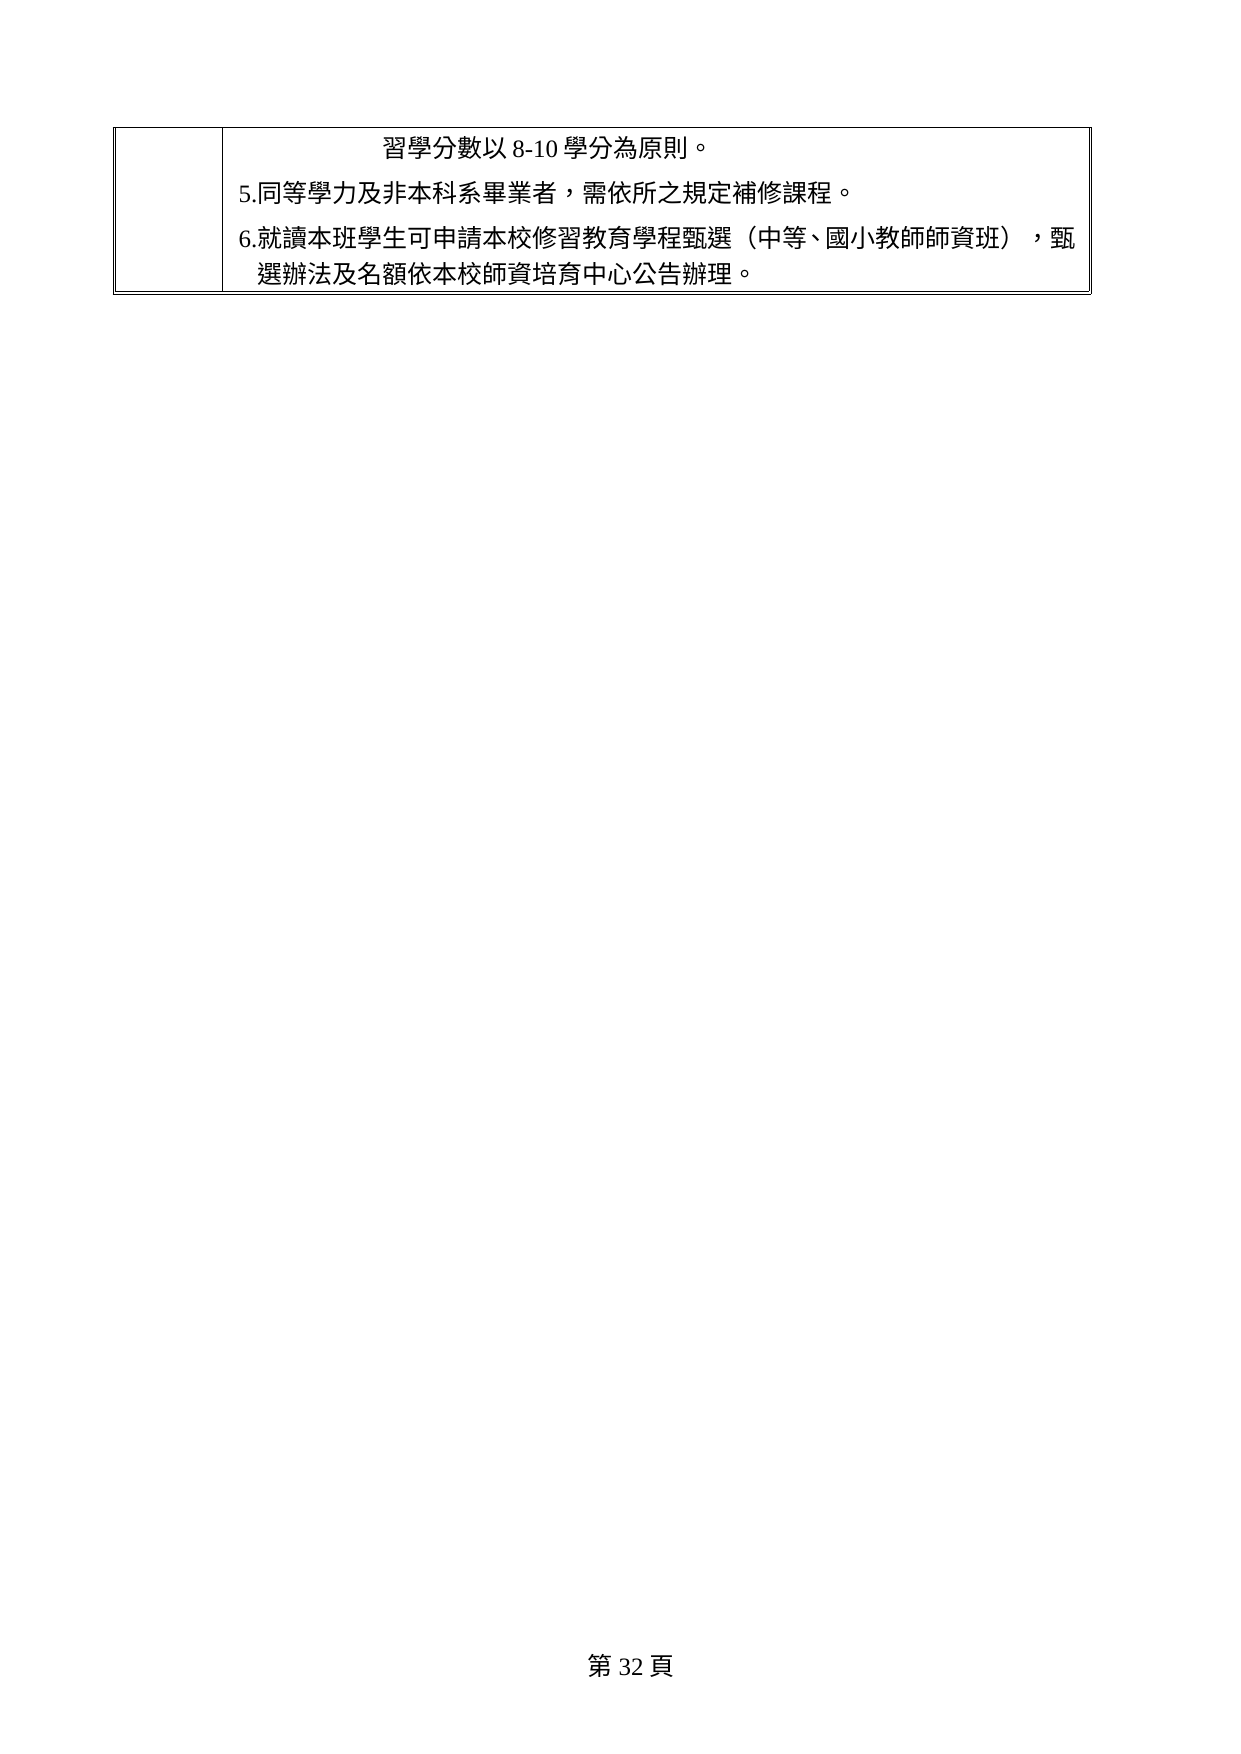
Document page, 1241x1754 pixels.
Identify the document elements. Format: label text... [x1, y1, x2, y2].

table_cell [116, 128, 222, 291]
table_cell 習學分數以8-10學分為原則。 5.同等學力及非本科系畢業者，需依所之規定補修課程。 6.就讀本班學生可申請本校修習教育學程甄選（中等、國小教師師資班），甄選辦法及名額依本校師資培育中心公告辦理。 [223, 128, 1089, 291]
